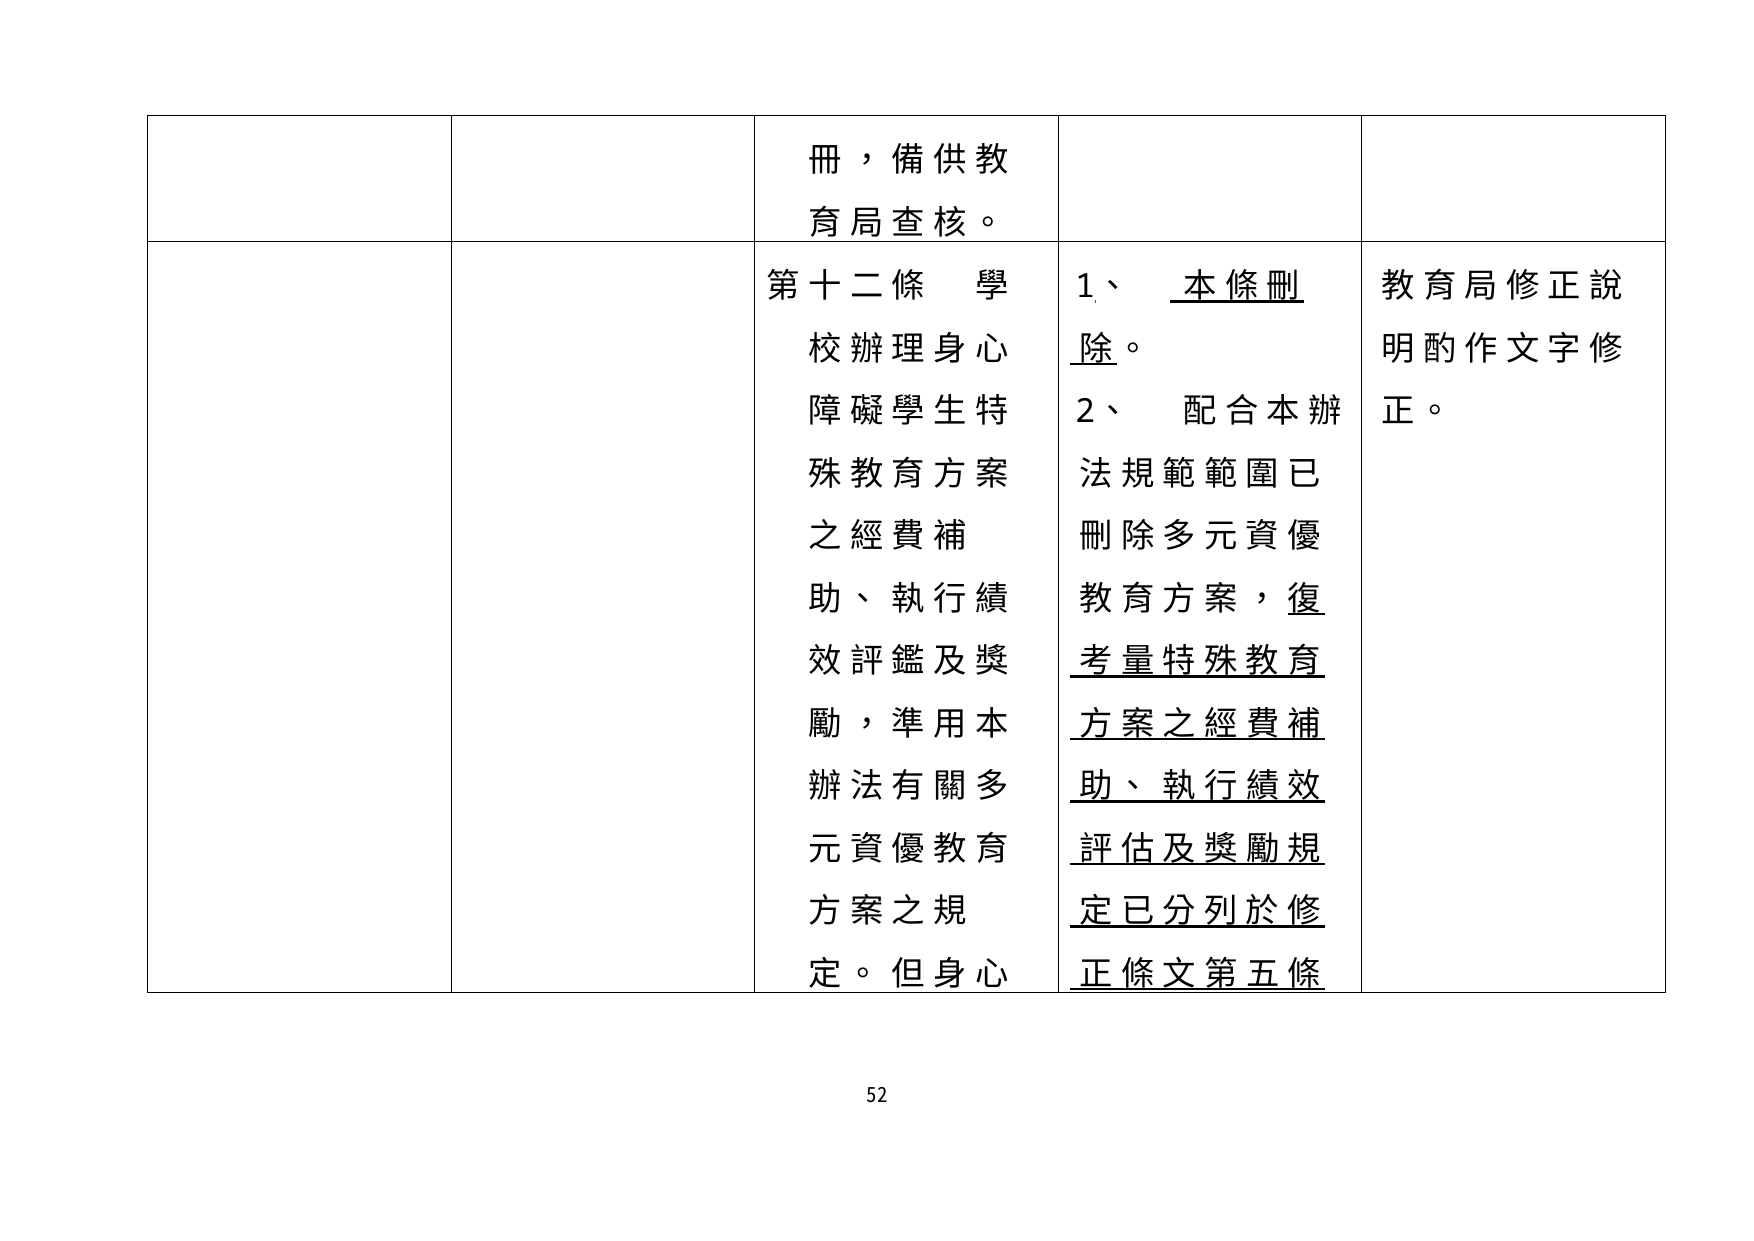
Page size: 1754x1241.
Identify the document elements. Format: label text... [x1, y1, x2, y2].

table_cell [1059, 116, 1361, 241]
table_cell [452, 242, 754, 992]
table_cell 教育局修正說明酌作文字修正。 [1362, 242, 1665, 992]
table_cell [148, 116, 451, 241]
table_cell [452, 116, 754, 241]
table_cell 冊，備供教育局查核。 [755, 116, 1058, 241]
table_cell [1362, 116, 1665, 241]
table_cell [148, 242, 451, 992]
table_cell 第十二條 學校辦理身心障礙學生特殊教育方案之經費補助、執行績效評鑑及獎勵，準用本辦法有關多元資優教育方案之規定。但身心 [755, 242, 1058, 992]
table_cell 本條刪除。 配合本辦法規範範圍已刪除多元資優教育方案，復考量特殊教育方案之經費補助、執行績效評估及獎勵規定已分列於修正條文第五條 [1059, 242, 1361, 992]
